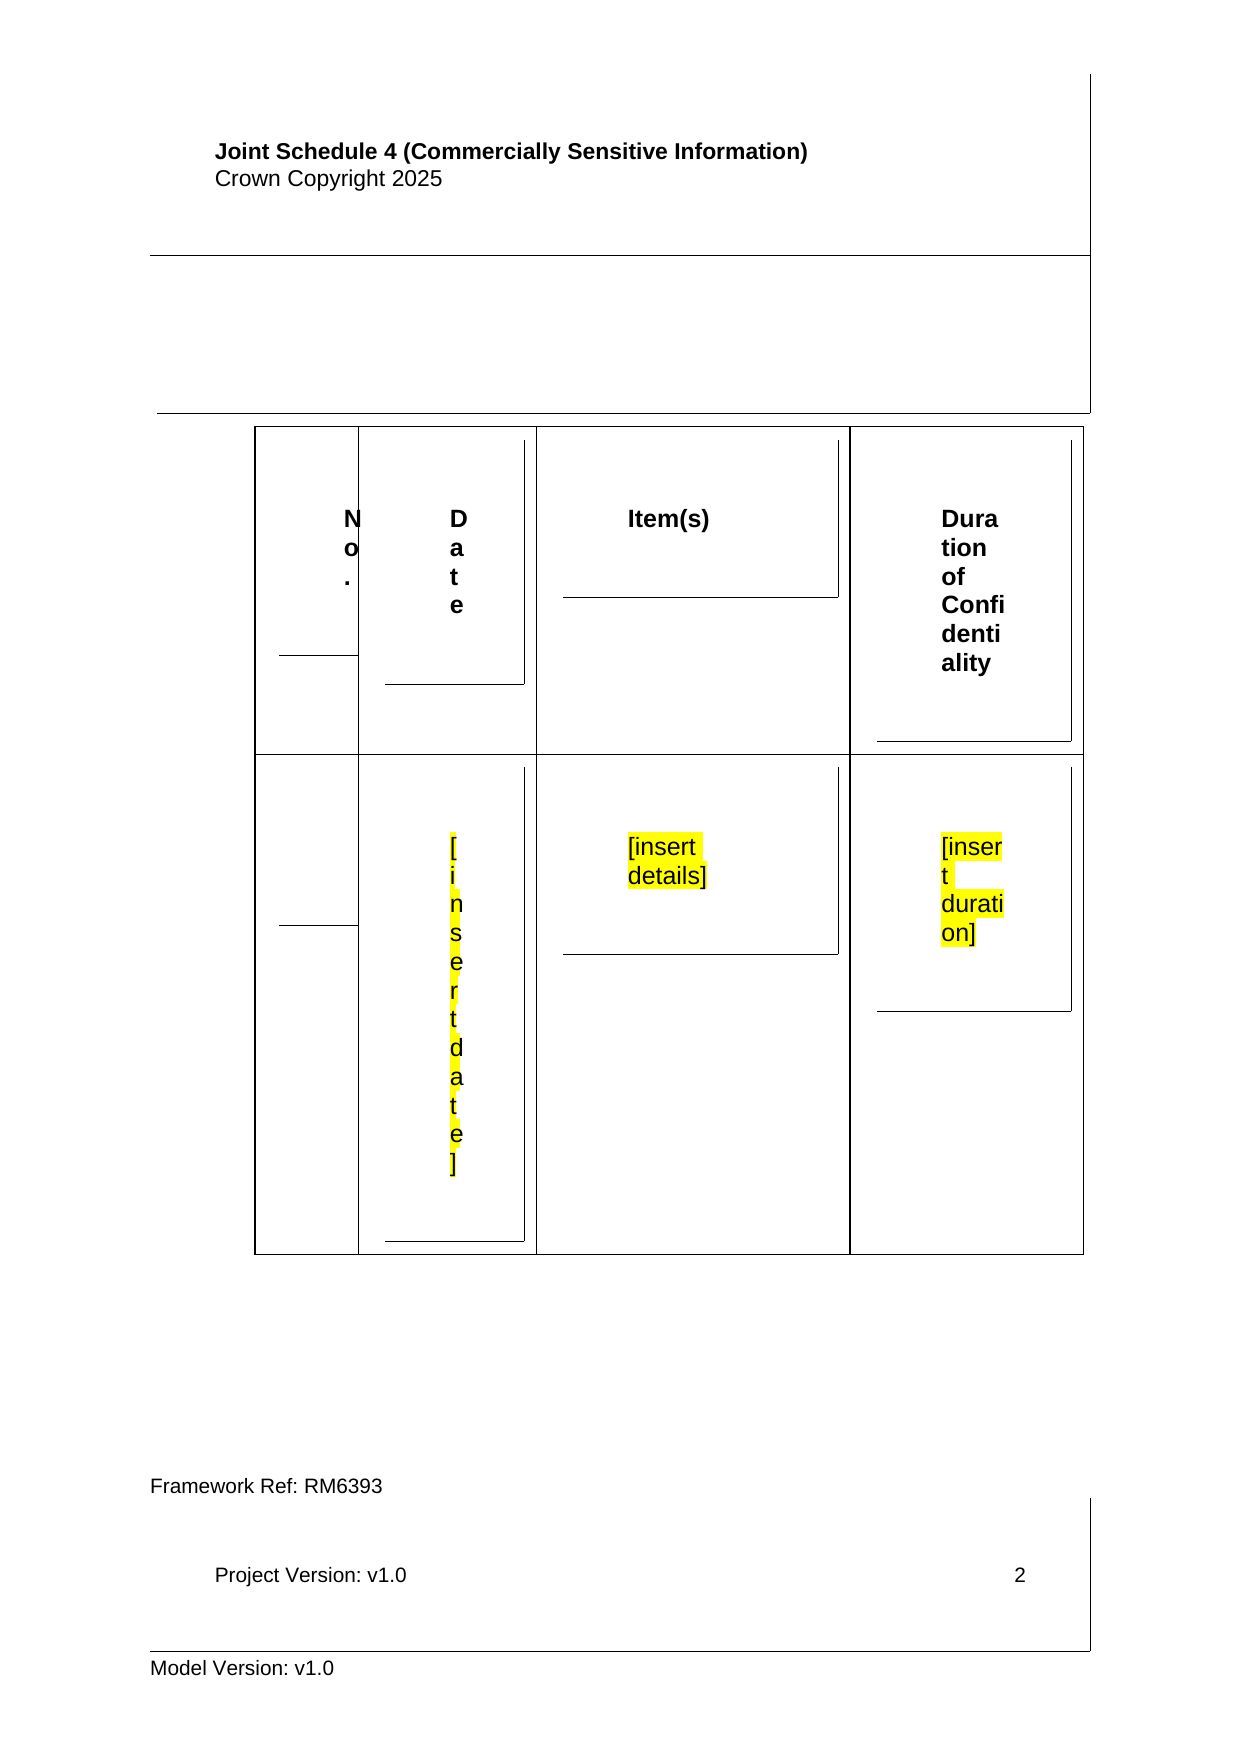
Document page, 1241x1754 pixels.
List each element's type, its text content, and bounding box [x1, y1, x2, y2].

table_header Item(s) [537, 427, 849, 754]
table_header No. [256, 427, 358, 754]
table_cell [insert duration] [851, 755, 1083, 1254]
table_cell [256, 755, 358, 1254]
table_header Date [359, 427, 536, 754]
table_header Duration of Confidentiality [851, 427, 1083, 754]
table_cell [insert details] [537, 755, 849, 1254]
table_cell [insert date] [359, 755, 536, 1254]
